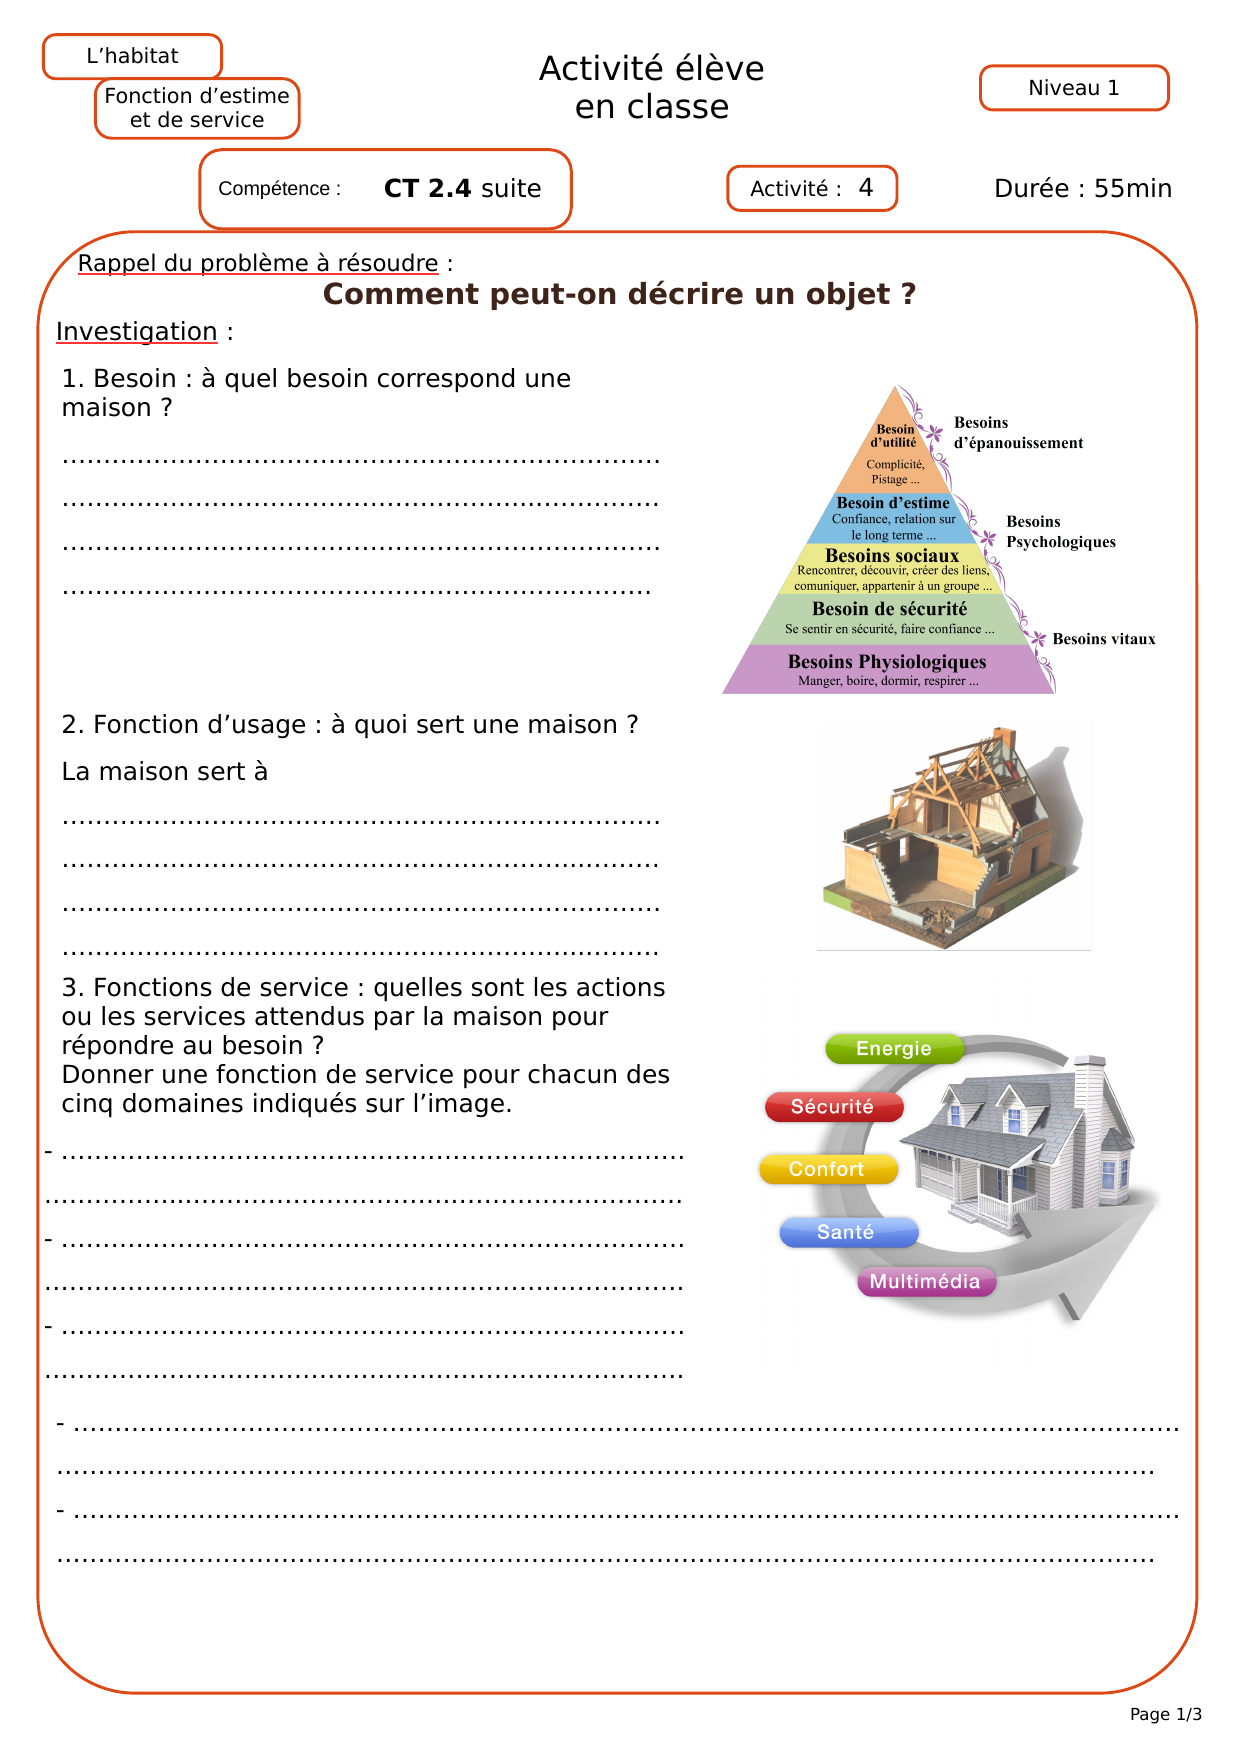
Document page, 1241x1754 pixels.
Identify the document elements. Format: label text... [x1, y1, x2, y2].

table_header 1. Besoin : à quel besoin correspond une maison ? ………………………………………………………………………………………………………………...…………… ……………………………………………………………………………………………………………………..……… [40, 358, 705, 704]
table_header [947, 29, 1202, 147]
picture [722, 972, 1186, 1382]
table_cell 3. Fonctions de service : quelles sont les actions ou les services attendus par la maison pour répondre au besoin ? Donner une fonction de service pour chacun des cinq domaines indiqués sur l’image. - ………………………………………………………………… ……………...………………………….………………………. - ………………………………………………………………… …………………………………………………….……………. - ………………………………………………………………… …………………………………………………….……………. [40, 967, 705, 1390]
table_header [705, 358, 1195, 704]
table_cell [705, 705, 1195, 967]
text Comment peut-on décrire un objet ? [56, 277, 1185, 311]
table_cell 2. Fonction d’usage : à quoi sert une maison ? La maison sert à ……………………………………………………………………………………………………………………...……… ……………………………………………………………………………………………………………………...……… [40, 705, 705, 967]
table_header Activité élève en classe [357, 29, 947, 147]
table_header [38, 29, 357, 147]
table_header [569, 147, 648, 224]
table_header Compétence : [203, 152, 357, 224]
table_header [648, 147, 977, 224]
text - ……………………………………………………………………………………………………………………. …………………………………………………………………………………………………………………… - ……………………………………………………………………………………………………………………. …………………………………………………………………………………………………………………… [56, 1408, 1185, 1568]
picture [817, 721, 1092, 951]
table_header [38, 147, 203, 224]
table_header [1199, 358, 1203, 704]
table_header Durée : 55min [977, 147, 1190, 224]
text Rappel du problème à résoudre : [56, 251, 1179, 277]
picture [717, 363, 1192, 699]
table_header CT 2.4 suite [357, 152, 569, 224]
table_header [357, 147, 569, 157]
table_cell [1199, 705, 1203, 967]
table_header [203, 147, 357, 156]
text Investigation : [56, 317, 1185, 346]
table_cell [705, 967, 1195, 1390]
table_cell [1199, 967, 1203, 1390]
